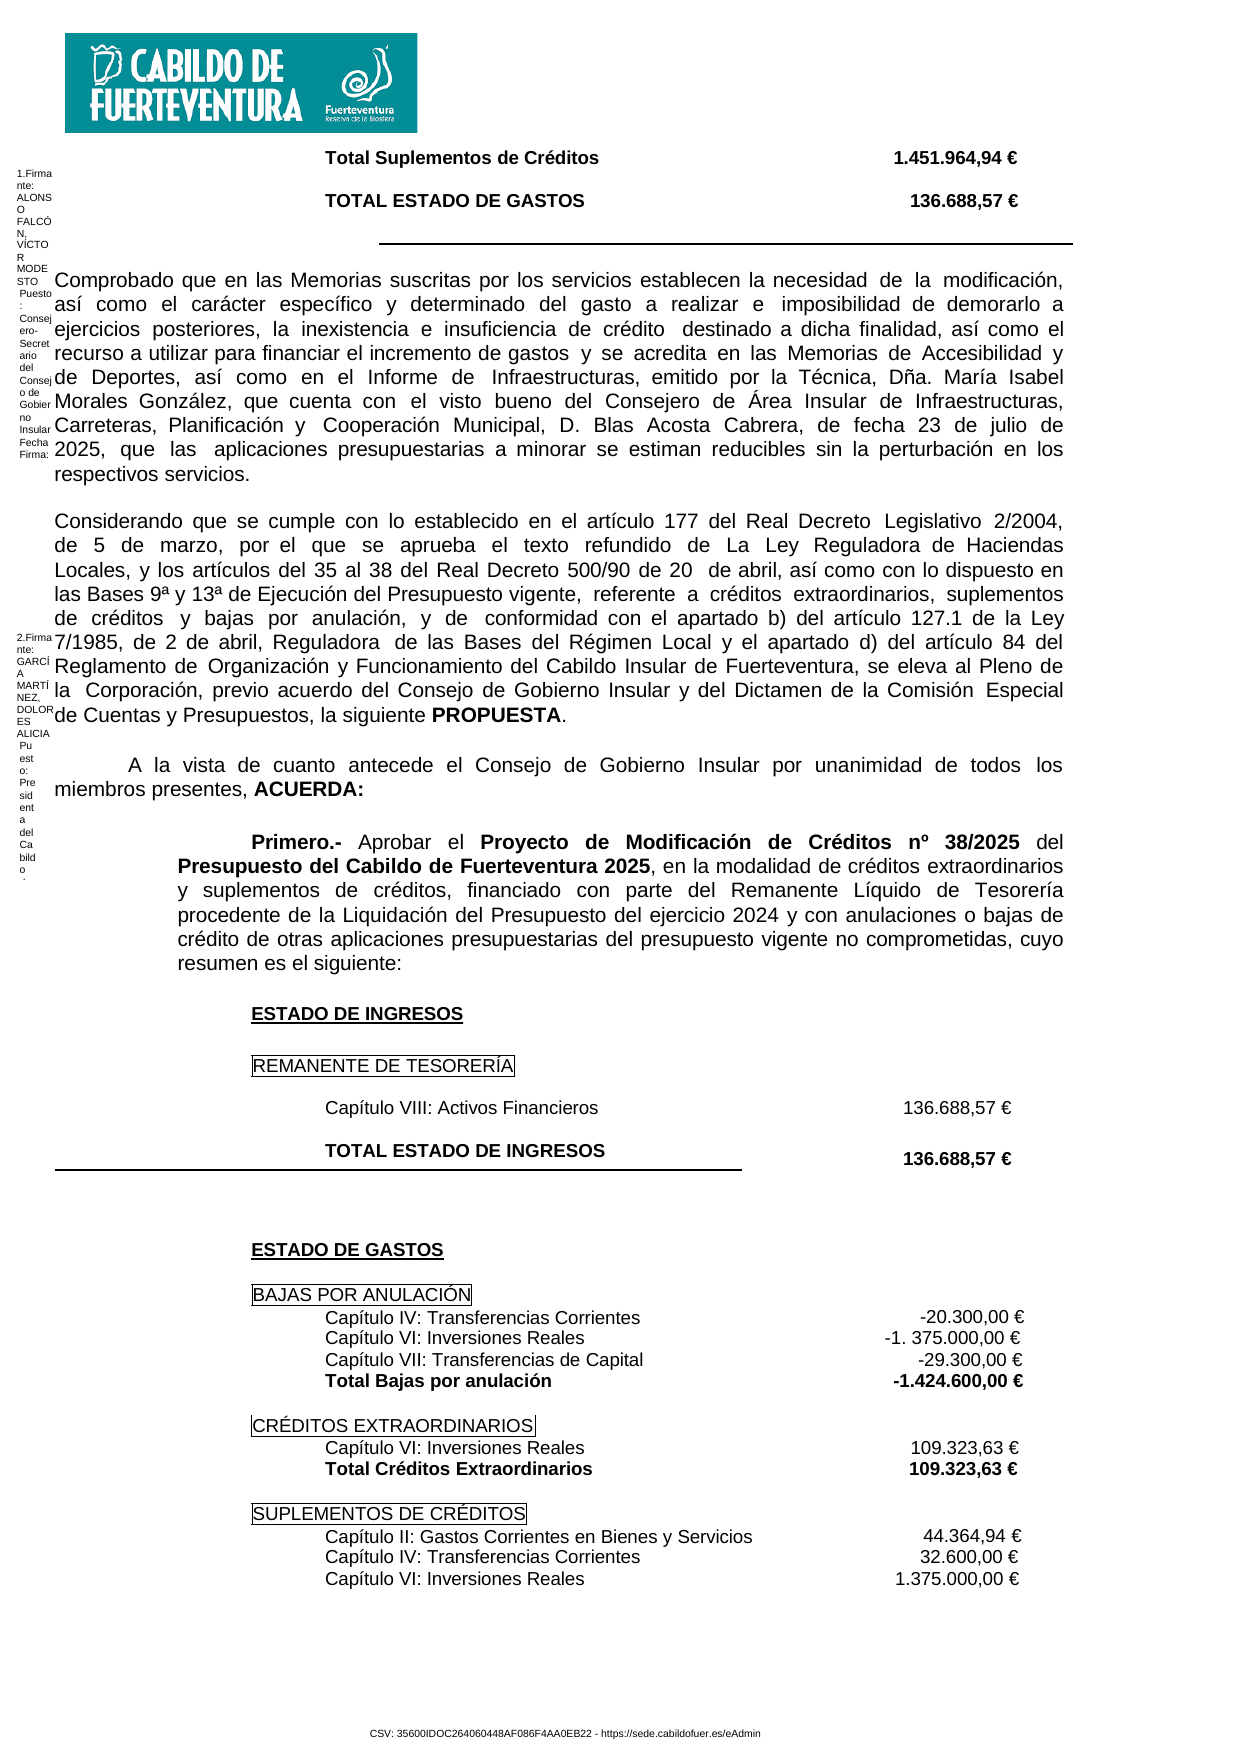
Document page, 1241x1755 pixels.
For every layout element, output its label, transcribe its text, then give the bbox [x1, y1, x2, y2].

table_cell Capítulo VII: Transferencias de Capital [251, 1350, 766, 1371]
table_header 44.364,94 € [826, 1525, 1028, 1547]
text 2.Firmante: GARCÍA MARTÍNEZ, DOLORES ALICIA [17, 631, 54, 739]
text CRÉDITOS EXTRAORDINARIOS [252, 1415, 535, 1436]
text Puesto: Presidenta del Cabildo de Fuerteventura Fecha Firma: 25/07/2025 12:31:36 [19, 740, 36, 879]
table_cell Capítulo VI: Inversiones Reales [251, 1329, 766, 1350]
table_header Capítulo IV: Transferencias Corrientes [251, 1306, 766, 1328]
text A la vista de cuanto antecede el Consejo de Gobierno Insular por unanimidad de todos los miembros presentes, ACUERDA: [54, 753, 1064, 801]
text Primero.- Aprobar el Proyecto de Modificación de Créditos nº 38/2025 del Presupuesto del Cabildo de Fuerteventura 2025, en la modalidad de créditos extraordinarios y suplementos de créditos, financiado con parte del Remanente Líquido de Tesorería procedente de la Liquidación del Presupuesto del ejercicio 2024 y con anulaciones o bajas de crédito de otras aplicaciones presupuestarias del presupuesto vigente no comprometidas, cuyo resumen es el siguiente: [177, 830, 1064, 975]
table_cell 1.375.000,00 € [826, 1569, 1028, 1599]
table_cell 32.600,00 € [826, 1548, 1028, 1569]
table_cell -1. 375.000,00 € [766, 1329, 1031, 1350]
text Capítulo VIII: Activos Financieros 136.688,57 € [325, 1097, 1241, 1118]
text Considerando que se cumple con lo establecido en el artículo 177 del Real Decreto Legislativo 2/2004, de 5 de marzo, por el que se aprueba el texto refundido de La Ley Reguladora de Haciendas Locales, y los artículos del 35 al 38 del Real Decreto 500/90 de 20 de abril, así como con lo dispuesto en las Bases 9ª y 13ª de Ejecución del Presupuesto vigente, referente a créditos extraordinarios, suplementos de créditos y bajas por anulación, y de conformidad con el apartado b) del artículo 127.1 de la Ley 7/1985, de 2 de abril, Reguladora de las Bases del Régimen Local y el apartado d) del artículo 84 del Reglamento de Organización y Funcionamiento del Cabildo Insular de Fuerteventura, se eleva al Pleno de la Corporación, previo acuerdo del Consejo de Gobierno Insular y del Dictamen de la Comisión Especial de Cuentas y Presupuestos, la siguiente PROPUESTA. [54, 509, 1064, 726]
text ESTADO DE INGRESOS [251, 1003, 1241, 1024]
text Capítulo VI: Inversiones Reales 109.323,63 € [325, 1437, 1241, 1459]
text SUPLEMENTOS DE CRÉDITOS [253, 1504, 526, 1524]
table_cell -1.424.600,00 € [766, 1371, 1031, 1415]
table_cell Total Bajas por anulación [251, 1371, 766, 1415]
text 1.Firmante: ALONSO FALCÓN, VÍCTOR MODESTO [17, 167, 54, 287]
text REMANENTE DE TESORERÍA [253, 1056, 514, 1076]
text Total Créditos Extraordinarios 109.323,63 € [325, 1459, 1241, 1480]
table_header -20.300,00 € [766, 1306, 1031, 1328]
table_cell -29.300,00 € [766, 1350, 1031, 1371]
table_cell Capítulo IV: Transferencias Corrientes [251, 1548, 826, 1569]
text Comprobado que en las Memorias suscritas por los servicios establecen la necesidad de la modificación, así como el carácter específico y determinado del gasto a realizar e imposibilidad de demorarlo a ejercicios posteriores, la inexistencia e insuficiencia de crédito destinado a dicha finalidad, así como el recurso a utilizar para financiar el incremento de gastos y se acredita en las Memorias de Accesibilidad y de Deportes, así como en el Informe de Infraestructuras, emitido por la Técnica, Dña. María Isabel Morales González, que cuenta con el visto bueno del Consejero de Área Insular de Infraestructuras, Carreteras, Planificación y Cooperación Municipal, D. Blas Acosta Cabrera, de fecha 23 de julio de 2025, que las aplicaciones presupuestarias a minorar se estiman reducibles sin la perturbación en los respectivos servicios. [54, 268, 1064, 485]
table_header Capítulo II: Gastos Corrientes en Bienes y Servicios [251, 1525, 826, 1547]
text 136.688,57 € [901, 1147, 1013, 1169]
text ESTADO DE GASTOS [251, 1239, 1241, 1261]
table_cell Capítulo VI: Inversiones Reales [251, 1569, 826, 1599]
text [536, 1415, 1241, 1436]
text BAJAS POR ANULACIÓN [253, 1285, 471, 1305]
text Puesto: Consejero-Secretario del Consejo de Gobierno Insular Fecha Firma: 25/07/2025 12:28:25 [19, 288, 52, 463]
text TOTAL ESTADO DE INGRESOS [325, 1139, 606, 1161]
